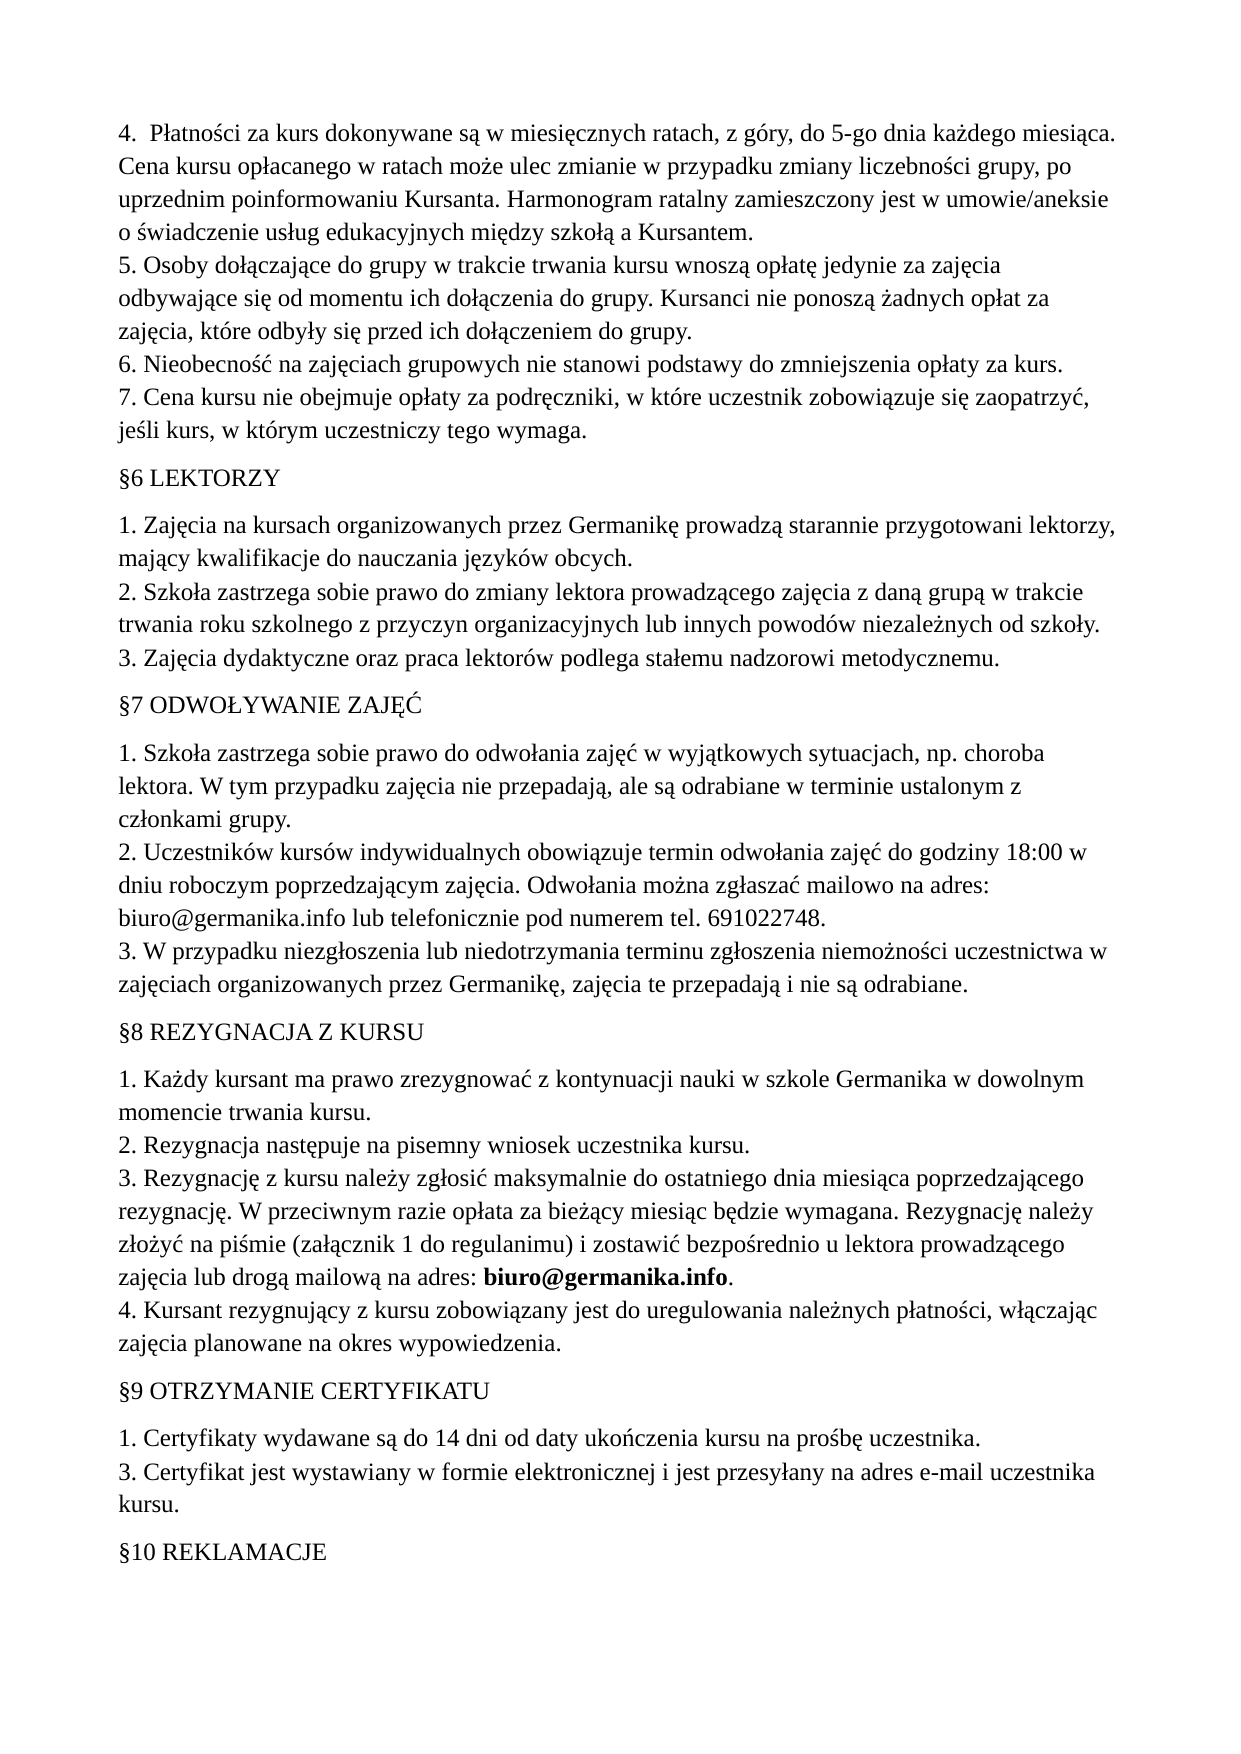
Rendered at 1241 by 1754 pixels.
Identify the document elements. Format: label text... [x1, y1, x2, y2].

text 1. Każdy kursant ma prawo zrezygnować z kontynuacji nauki w szkole Germanika w dowolnym momencie trwania kursu. 2. Rezygnacja następuje na pisemny wniosek uczestnika kursu. 3. Rezygnację z kursu należy zgłosić maksymalnie do ostatniego dnia miesiąca poprzedzającego rezygnację. W przeciwnym razie opłata za bieżący miesiąc będzie wymagana. Rezygnację należy złożyć na piśmie (załącznik 1 do regulanimu) i zostawić bezpośrednio u lektora prowadzącego zajęcia lub drogą mailową na adres: biuro@germanika.info. 4. Kursant rezygnujący z kursu zobowiązany jest do uregulowania należnych płatności, włączając zajęcia planowane na okres wypowiedzenia. [118, 1064, 1122, 1357]
text 4. Płatności za kurs dokonywane są w miesięcznych ratach, z góry, do 5-go dnia każdego miesiąca. Cena kursu opłacanego w ratach może ulec zmianie w przypadku zmiany liczebności grupy, po uprzednim poinformowaniu Kursanta. Harmonogram ratalny zamieszczony jest w umowie/aneksie o świadczenie usług edukacyjnych między szkołą a Kursantem. 5. Osoby dołączające do grupy w trakcie trwania kursu wnoszą opłatę jedynie za zajęcia odbywające się od momentu ich dołączenia do grupy. Kursanci nie ponoszą żadnych opłat za zajęcia, które odbyły się przed ich dołączeniem do grupy. 6. Nieobecność na zajęciach grupowych nie stanowi podstawy do zmniejszenia opłaty za kurs. 7. Cena kursu nie obejmuje opłaty za podręczniki, w które uczestnik zobowiązuje się zaopatrzyć, jeśli kurs, w którym uczestniczy tego wymaga. [118, 118, 1122, 444]
text §10 REKLAMACJE [118, 1537, 1122, 1566]
text 1. Szkoła zastrzega sobie prawo do odwołania zajęć w wyjątkowych sytuacjach, np. choroba lektora. W tym przypadku zajęcia nie przepadają, ale są odrabiane w terminie ustalonym z członkami grupy. 2. Uczestników kursów indywidualnych obowiązuje termin odwołania zajęć do godziny 18:00 w dniu roboczym poprzedzającym zajęcia. Odwołania można zgłaszać mailowo na adres: biuro@germanika.info lub telefonicznie pod numerem tel. 691022748. 3. W przypadku niezgłoszenia lub niedotrzymania terminu zgłoszenia niemożności uczestnictwa w zajęciach organizowanych przez Germanikę, zajęcia te przepadają i nie są odrabiane. [118, 738, 1122, 998]
text §8 REZYGNACJA Z KURSU [118, 1017, 1122, 1045]
text 1. Zajęcia na kursach organizowanych przez Germanikę prowadzą starannie przygotowani lektorzy, mający kwalifikacje do nauczania języków obcych. 2. Szkoła zastrzega sobie prawo do zmiany lektora prowadzącego zajęcia z daną grupą w trakcie trwania roku szkolnego z przyczyn organizacyjnych lub innych powodów niezależnych od szkoły. 3. Zajęcia dydaktyczne oraz praca lektorów podlega stałemu nadzorowi metodycznemu. [118, 511, 1122, 671]
text 1. Certyfikaty wydawane są do 14 dni od daty ukończenia kursu na prośbę uczestnika. 3. Certyfikat jest wystawiany w formie elektronicznej i jest przesyłany na adres e-mail uczestnika kursu. [118, 1423, 1122, 1518]
text §9 OTRZYMANIE CERTYFIKATU [118, 1376, 1122, 1405]
text §6 LEKTORZY [118, 463, 1122, 492]
text §7 ODWOŁYWANIE ZAJĘĆ [118, 690, 1122, 719]
